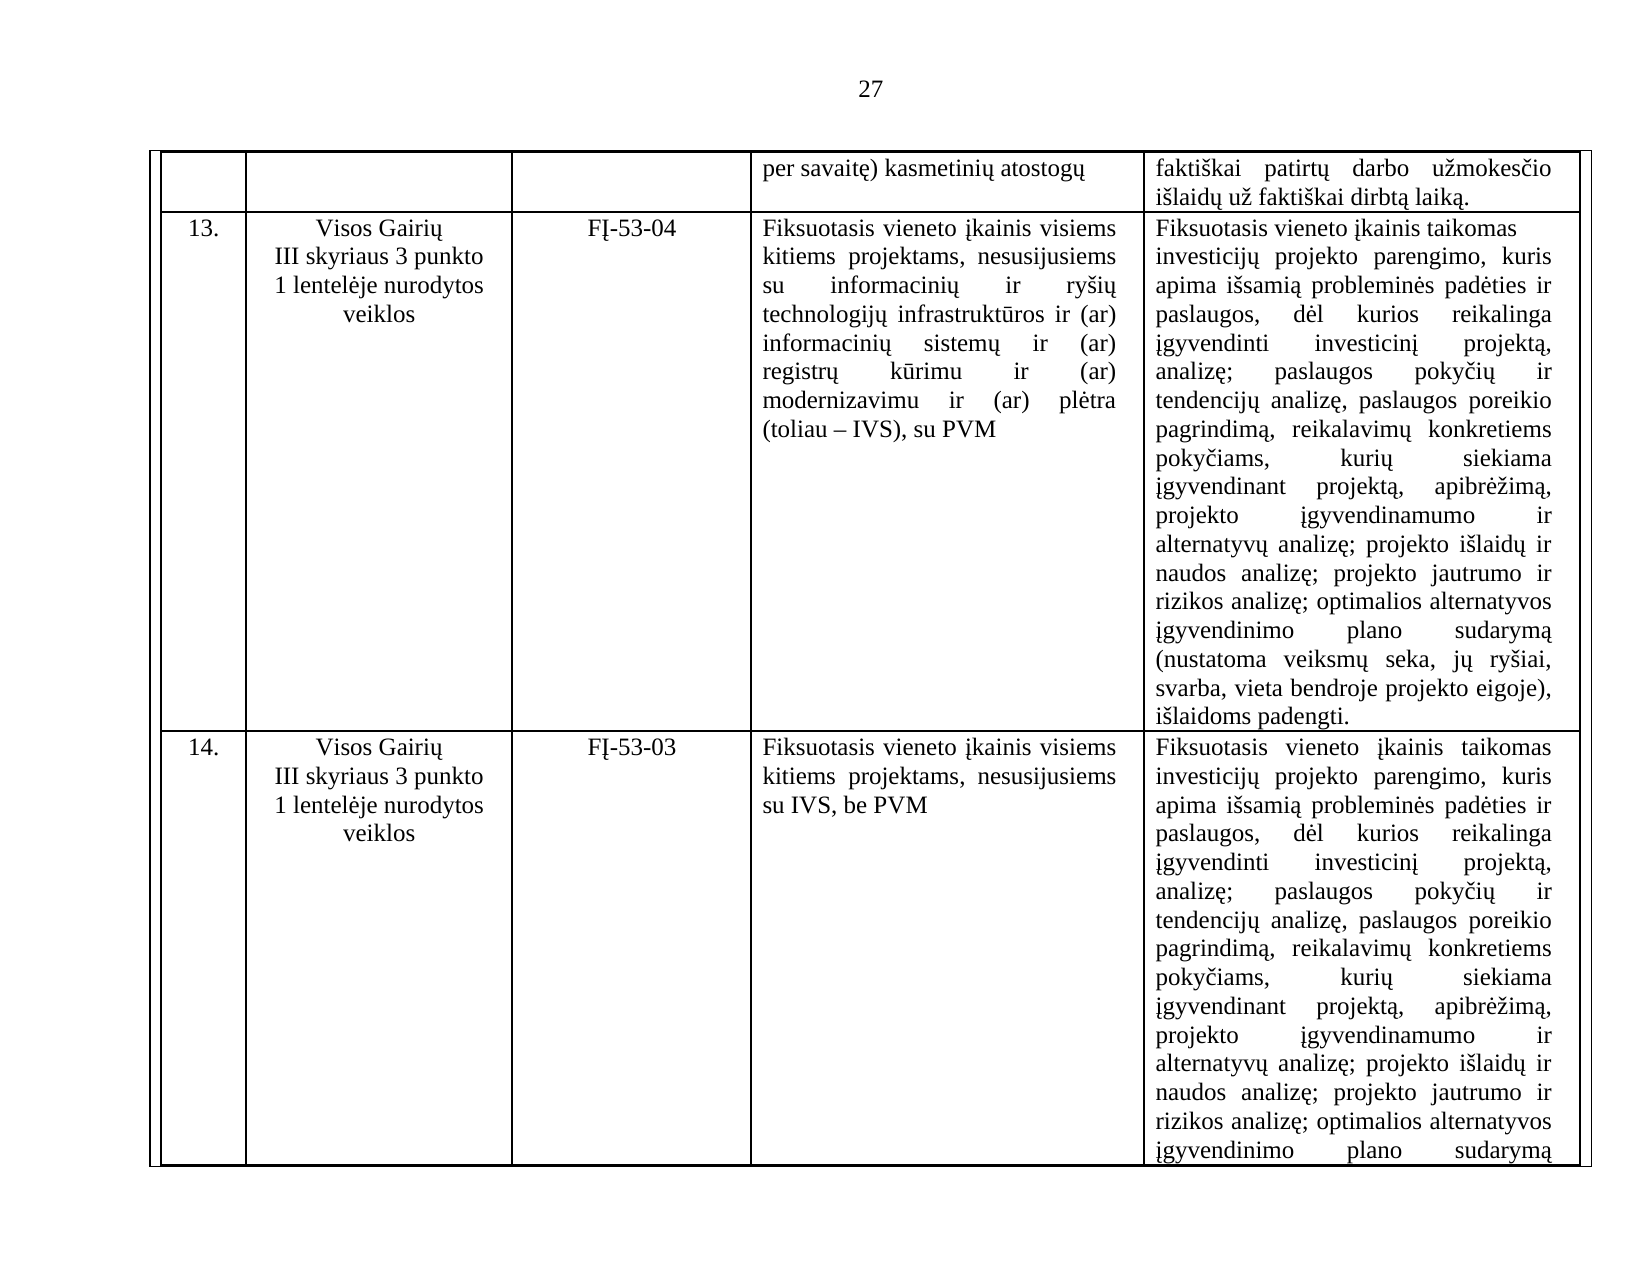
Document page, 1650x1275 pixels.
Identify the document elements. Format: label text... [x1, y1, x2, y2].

table_cell Visos Gairių III skyriaus 3 punkto 1 lentelėje nurodytos veiklos [247, 213, 511, 730]
table_cell faktiškai patirtų darbo užmokesčio išlaidų už faktiškai dirbtą laiką. [1145, 153, 1579, 211]
table_cell Fiksuotasis vieneto įkainis taikomas investicijų projekto parengimo, kuris apima išsamią probleminės padėties ir paslaugos, dėl kurios reikalinga įgyvendinti investicinį projektą, analizę; paslaugos pokyčių ir tendencijų analizę, paslaugos poreikio pagrindimą, reikalavimų konkretiems pokyčiams, kurių siekiama įgyvendinant projektą, apibrėžimą, projekto įgyvendinamumo ir alternatyvų analizę; projekto išlaidų ir naudos analizę; projekto jautrumo ir rizikos analizę; optimalios alternatyvos įgyvendinimo plano sudarymą [1145, 732, 1579, 1163]
table_cell Fiksuotasis vieneto įkainis taikomas investicijų projekto parengimo, kuris apima išsamią probleminės padėties ir paslaugos, dėl kurios reikalinga įgyvendinti investicinį projektą, analizę; paslaugos pokyčių ir tendencijų analizę, paslaugos poreikio pagrindimą, reikalavimų konkretiems pokyčiams, kurių siekiama įgyvendinant projektą, apibrėžimą, projekto įgyvendinamumo ir alternatyvų analizę; projekto išlaidų ir naudos analizę; projekto jautrumo ir rizikos analizę; optimalios alternatyvos įgyvendinimo plano sudarymą (nustatoma veiksmų seka, jų ryšiai, svarba, vieta bendroje projekto eigoje), išlaidoms padengti. [1145, 213, 1579, 730]
table_cell [151, 151, 160, 1166]
table_cell Fiksuotasis vieneto įkainis visiems kitiems projektams, nesusijusiems su IVS, be PVM [752, 732, 1143, 1163]
table_cell Visos Gairių III skyriaus 3 punkto 1 lentelėje nurodytos veiklos [247, 732, 511, 1163]
table_cell [162, 153, 245, 211]
table_cell 13. [162, 213, 245, 730]
table_cell FĮ-53-04 [513, 213, 750, 730]
table_cell [513, 153, 750, 211]
table_cell per savaitę) kasmetinių atostogų [752, 153, 1143, 211]
table_cell [247, 153, 511, 211]
table_cell 14. [162, 732, 245, 1163]
table_cell [1581, 151, 1591, 1166]
table_cell FĮ-53-03 [513, 732, 750, 1163]
table_cell Fiksuotasis vieneto įkainis visiems kitiems projektams, nesusijusiems su informacinių ir ryšių technologijų infrastruktūros ir (ar) informacinių sistemų ir (ar) registrų kūrimu ir (ar) modernizavimu ir (ar) plėtra (toliau – IVS), su PVM [752, 213, 1143, 730]
